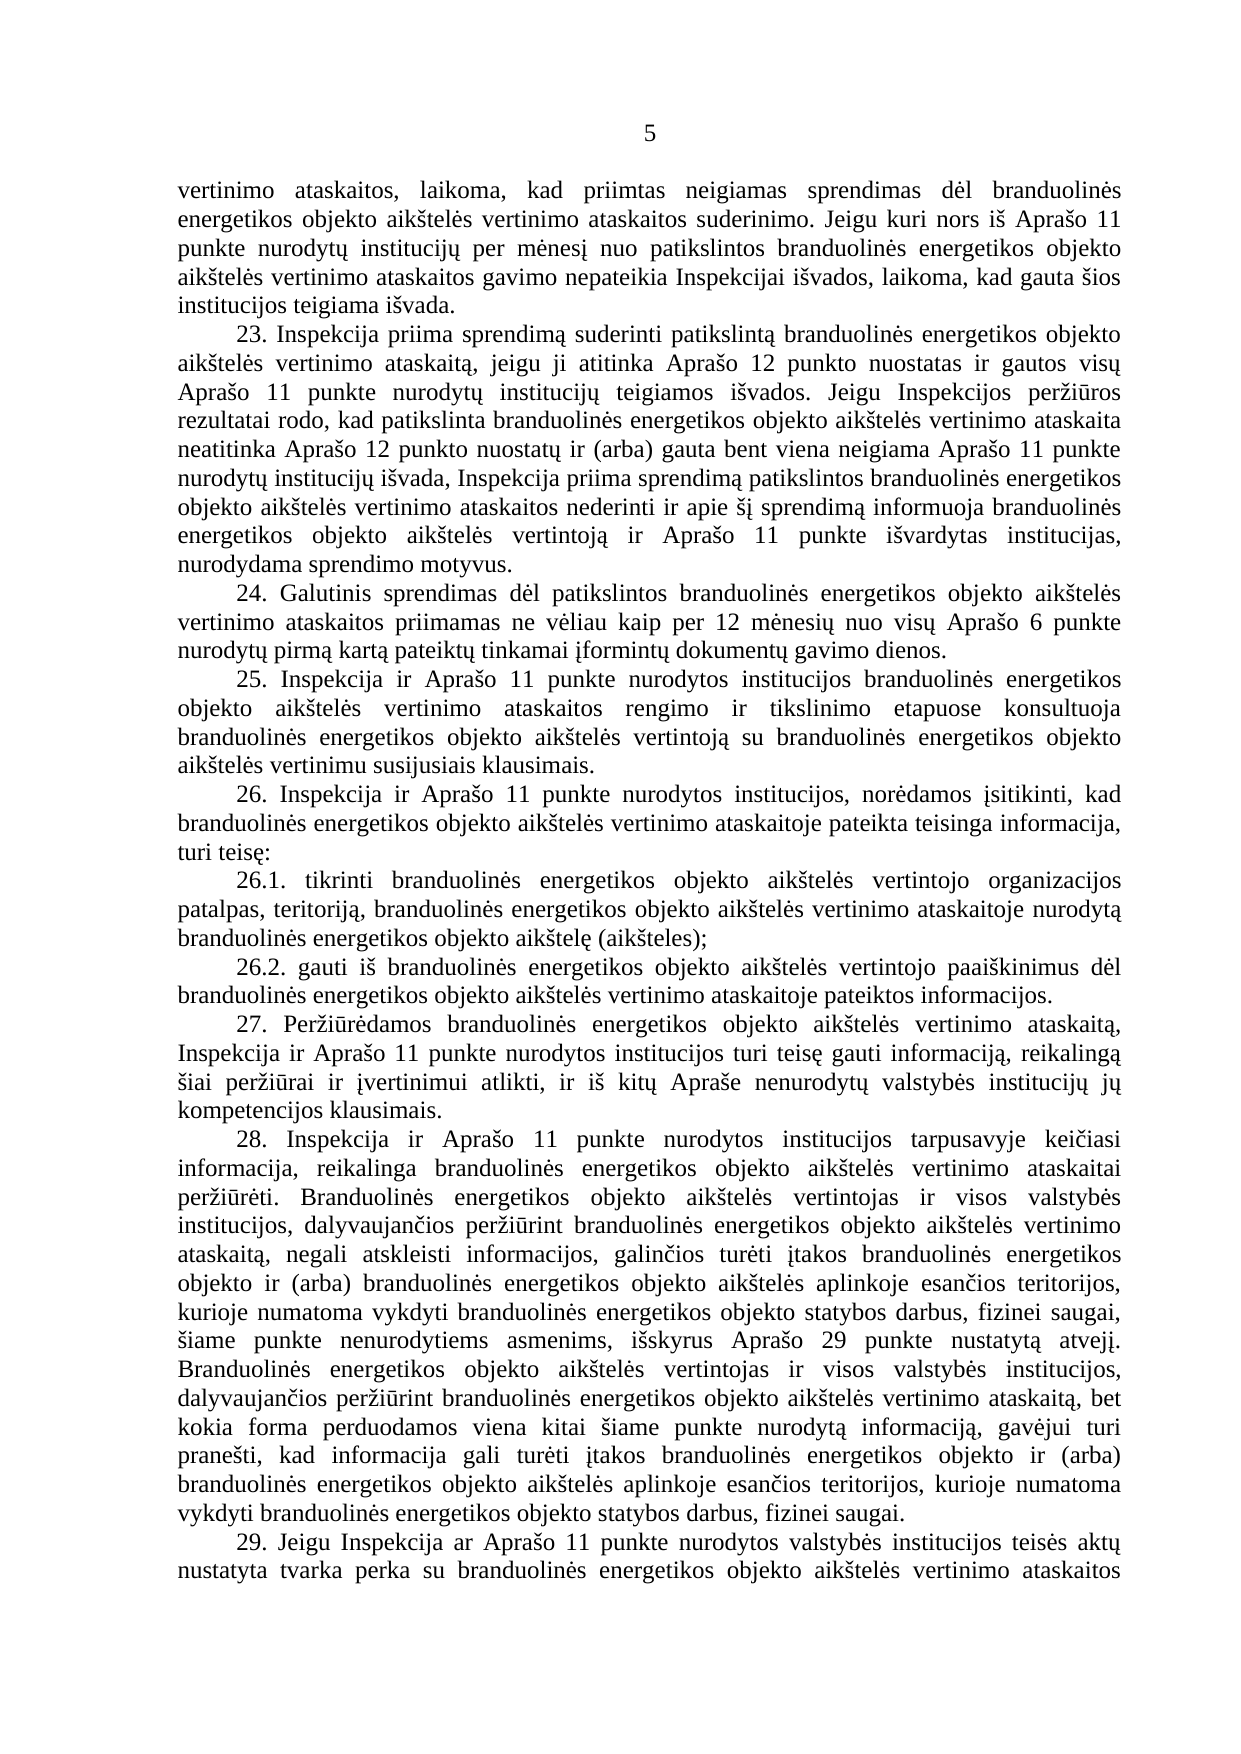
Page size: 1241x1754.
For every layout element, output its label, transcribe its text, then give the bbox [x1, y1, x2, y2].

text 26.2. gauti iš branduolinės energetikos objekto aikštelės vertintojo paaiškinimus dėl branduolinės energetikos objekto aikštelės vertinimo ataskaitoje pateiktos informacijos. [177, 952, 1122, 1009]
text 28. Inspekcija ir Aprašo 11 punkte nurodytos institucijos tarpusavyje keičiasi informacija, reikalinga branduolinės energetikos objekto aikštelės vertinimo ataskaitai peržiūrėti. Branduolinės energetikos objekto aikštelės vertintojas ir visos valstybės institucijos, dalyvaujančios peržiūrint branduolinės energetikos objekto aikštelės vertinimo ataskaitą, negali atskleisti informacijos, galinčios turėti įtakos branduolinės energetikos objekto ir (arba) branduolinės energetikos objekto aikštelės aplinkoje esančios teritorijos, kurioje numatoma vykdyti branduolinės energetikos objekto statybos darbus, fizinei saugai, šiame punkte nenurodytiems asmenims, išskyrus Aprašo 29 punkte nustatytą atvejį. Branduolinės energetikos objekto aikštelės vertintojas ir visos valstybės institucijos, dalyvaujančios peržiūrint branduolinės energetikos objekto aikštelės vertinimo ataskaitą, bet kokia forma perduodamos viena kitai šiame punkte nurodytą informaciją, gavėjui turi pranešti, kad informacija gali turėti įtakos branduolinės energetikos objekto ir (arba) branduolinės energetikos objekto aikštelės aplinkoje esančios teritorijos, kurioje numatoma vykdyti branduolinės energetikos objekto statybos darbus, fizinei saugai. [177, 1124, 1122, 1527]
text 27. Peržiūrėdamos branduolinės energetikos objekto aikštelės vertinimo ataskaitą, Inspekcija ir Aprašo 11 punkte nurodytos institucijos turi teisę gauti informaciją, reikalingą šiai peržiūrai ir įvertinimui atlikti, ir iš kitų Apraše nenurodytų valstybės institucijų jų kompetencijos klausimais. [177, 1009, 1122, 1124]
text 29. Jeigu Inspekcija ar Aprašo 11 punkte nurodytos valstybės institucijos teisės aktų nustatyta tvarka perka su branduolinės energetikos objekto aikštelės vertinimo ataskaitos [177, 1527, 1122, 1584]
text 23. Inspekcija priima sprendimą suderinti patikslintą branduolinės energetikos objekto aikštelės vertinimo ataskaitą, jeigu ji atitinka Aprašo 12 punkto nuostatas ir gautos visų Aprašo 11 punkte nurodytų institucijų teigiamos išvados. Jeigu Inspekcijos peržiūros rezultatai rodo, kad patikslinta branduolinės energetikos objekto aikštelės vertinimo ataskaita neatitinka Aprašo 12 punkto nuostatų ir (arba) gauta bent viena neigiama Aprašo 11 punkte nurodytų institucijų išvada, Inspekcija priima sprendimą patikslintos branduolinės energetikos objekto aikštelės vertinimo ataskaitos nederinti ir apie šį sprendimą informuoja branduolinės energetikos objekto aikštelės vertintoją ir Aprašo 11 punkte išvardytas institucijas, nurodydama sprendimo motyvus. [177, 319, 1122, 578]
text 26. Inspekcija ir Aprašo 11 punkte nurodytos institucijos, norėdamos įsitikinti, kad branduolinės energetikos objekto aikštelės vertinimo ataskaitoje pateikta teisinga informacija, turi teisę: [177, 779, 1122, 866]
text 24. Galutinis sprendimas dėl patikslintos branduolinės energetikos objekto aikštelės vertinimo ataskaitos priimamas ne vėliau kaip per 12 mėnesių nuo visų Aprašo 6 punkte nurodytų pirmą kartą pateiktų tinkamai įformintų dokumentų gavimo dienos. [177, 578, 1122, 664]
text vertinimo ataskaitos, laikoma, kad priimtas neigiamas sprendimas dėl branduolinės energetikos objekto aikštelės vertinimo ataskaitos suderinimo. Jeigu kuri nors iš Aprašo 11 punkte nurodytų institucijų per mėnesį nuo patikslintos branduolinės energetikos objekto aikštelės vertinimo ataskaitos gavimo nepateikia Inspekcijai išvados, laikoma, kad gauta šios institucijos teigiama išvada. [177, 176, 1122, 319]
text 25. Inspekcija ir Aprašo 11 punkte nurodytos institucijos branduolinės energetikos objekto aikštelės vertinimo ataskaitos rengimo ir tikslinimo etapuose konsultuoja branduolinės energetikos objekto aikštelės vertintoją su branduolinės energetikos objekto aikštelės vertinimu susijusiais klausimais. [177, 664, 1122, 779]
text 26.1. tikrinti branduolinės energetikos objekto aikštelės vertintojo organizacijos patalpas, teritoriją, branduolinės energetikos objekto aikštelės vertinimo ataskaitoje nurodytą branduolinės energetikos objekto aikštelę (aikšteles); [177, 866, 1122, 952]
